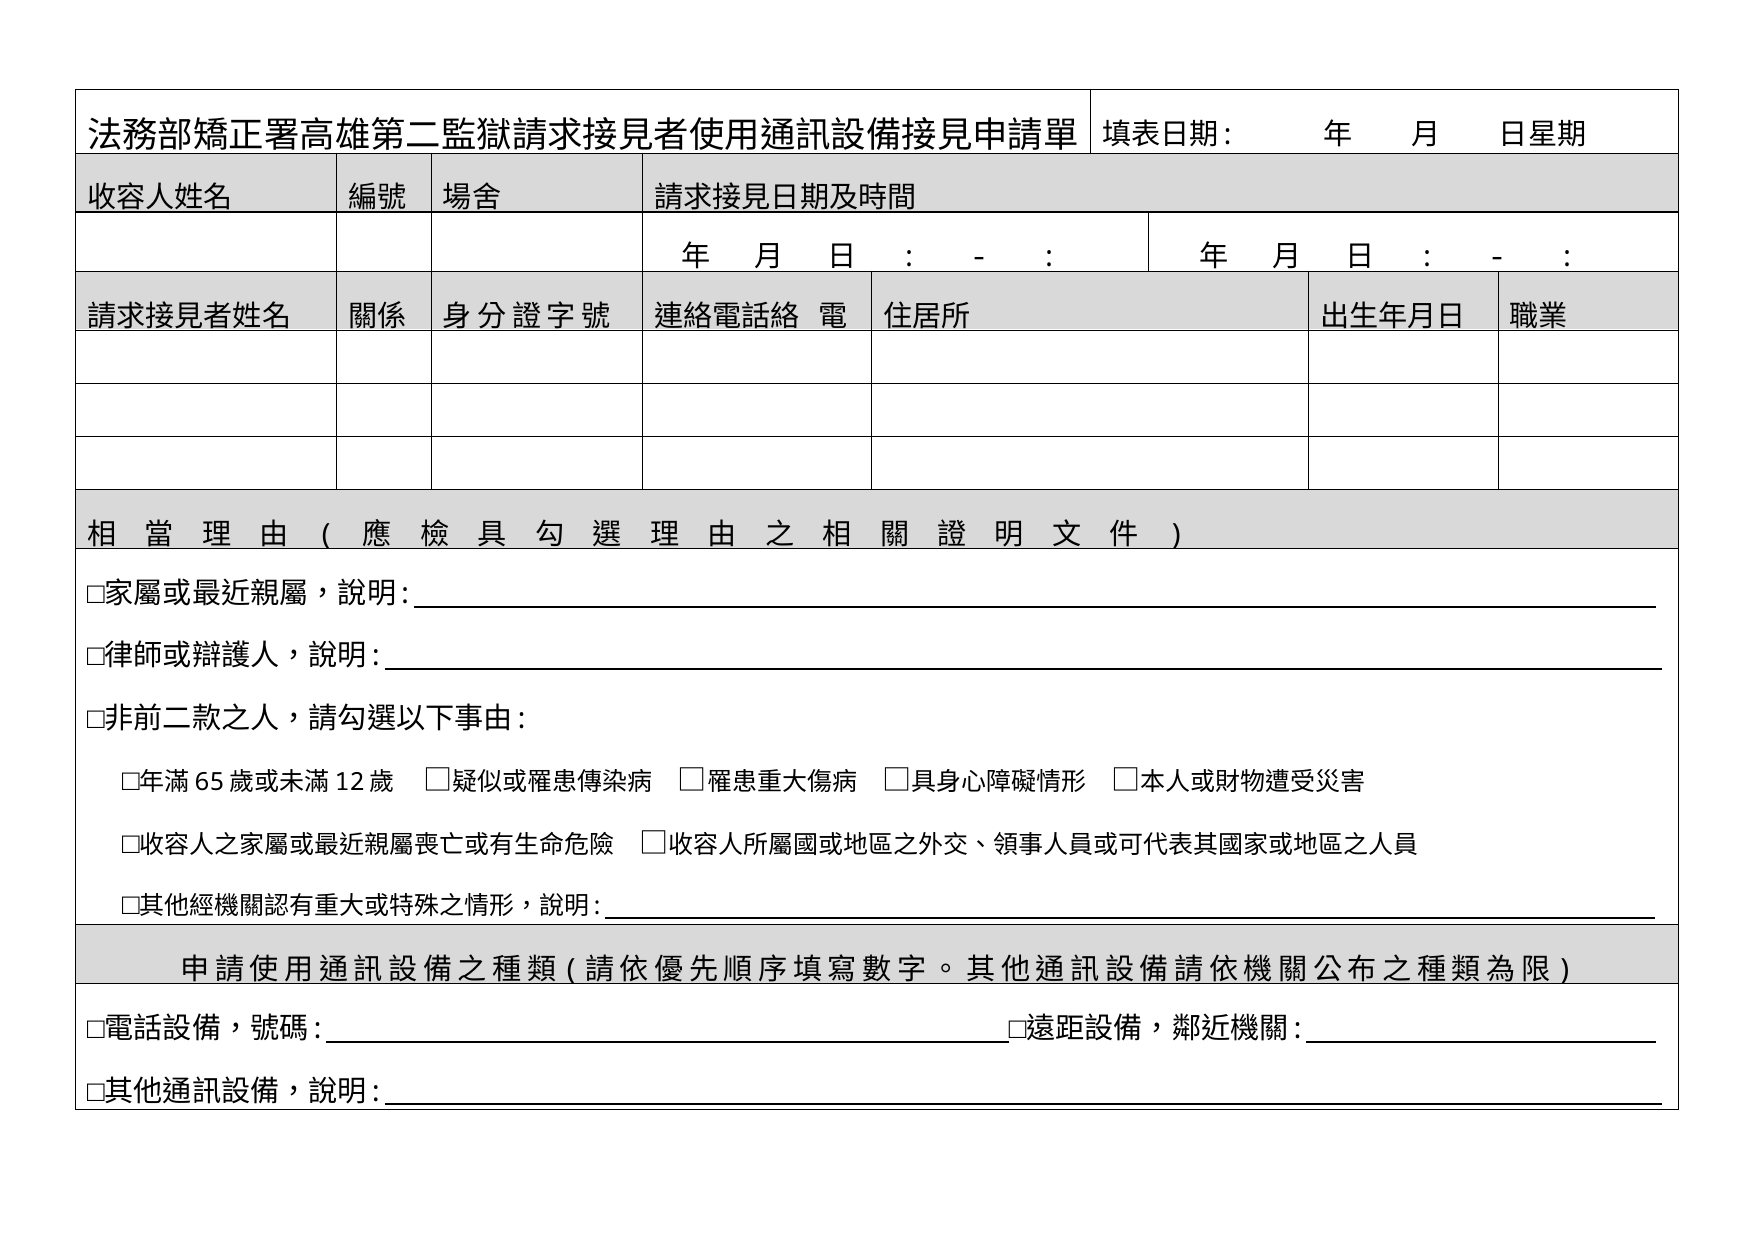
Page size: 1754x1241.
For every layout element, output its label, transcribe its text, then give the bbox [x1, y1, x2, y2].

table_cell 請求接見者姓名 [76, 272, 336, 329]
table_cell [1309, 384, 1498, 436]
table_cell [337, 384, 431, 436]
table_cell [643, 437, 871, 489]
table_cell 年 月 日 : - : [1149, 213, 1678, 271]
table_cell [432, 437, 642, 489]
table_cell 年 月 日 : - : [643, 213, 1148, 271]
table_cell [1499, 384, 1678, 436]
table_cell 收容人姓名 [76, 154, 336, 211]
table_cell [76, 331, 336, 383]
table_cell [432, 331, 642, 383]
table_cell [432, 384, 642, 436]
table_cell 場舍 [432, 154, 642, 211]
table_cell [1309, 437, 1498, 489]
table_cell 身分證字號 [432, 272, 642, 329]
table_cell [432, 213, 642, 271]
table_cell [643, 331, 871, 383]
table_cell [76, 437, 336, 489]
table_cell [76, 213, 336, 271]
table_cell [337, 331, 431, 383]
table_cell □家屬或最近親屬，說明: □律師或辯護人，說明: □非前二款之人，請勾選以下事由: □年滿65歲或未滿12歲 □疑似或罹患傳染病 □罹患重大傷病 □具身心障礙情形 □本人或財物遭受災害 □收容人之家屬或最近親屬喪亡或有生命危險 □收容人所屬國或地區之外交、領事人員或可代表其國家或地區之人員 □其他經機關認有重大或特殊之情形，說明: [76, 549, 1678, 924]
table_cell [872, 437, 1308, 489]
table_cell [872, 331, 1308, 383]
table_cell 住居所 [872, 272, 1308, 329]
table_cell 連絡電話絡電話 [643, 272, 871, 329]
table_cell [1499, 437, 1678, 489]
table_cell □電話設備，號碼: □遠距設備，鄰近機關: □其他通訊設備，說明: [76, 984, 1678, 1109]
table_cell [337, 437, 431, 489]
table_cell [643, 384, 871, 436]
table_header 填表日期: 年 月 日星期 [1091, 90, 1678, 152]
table_cell [1309, 331, 1498, 383]
table_cell 編號 [337, 154, 431, 211]
table_cell 職業 [1499, 272, 1678, 329]
table_header 法務部矯正署高雄第二監獄請求接見者使用通訊設備接見申請單 [76, 90, 1090, 152]
table_cell [337, 213, 431, 271]
table_cell [1499, 331, 1678, 383]
table_cell 、3、 [76, 384, 336, 436]
table_cell 申請使用通訊設備之種類(請依優先順序填寫數字。其他通訊設備請依機關公布之種類為限) [76, 925, 1678, 983]
table_cell 關係 [337, 272, 431, 329]
table_cell 出生年月日 [1309, 272, 1498, 329]
table_cell 相當理由(應檢具勾選理由之相關證明文件) [76, 490, 1678, 548]
table_cell 請求接見日期及時間 [643, 154, 1678, 211]
table_cell [872, 384, 1308, 436]
